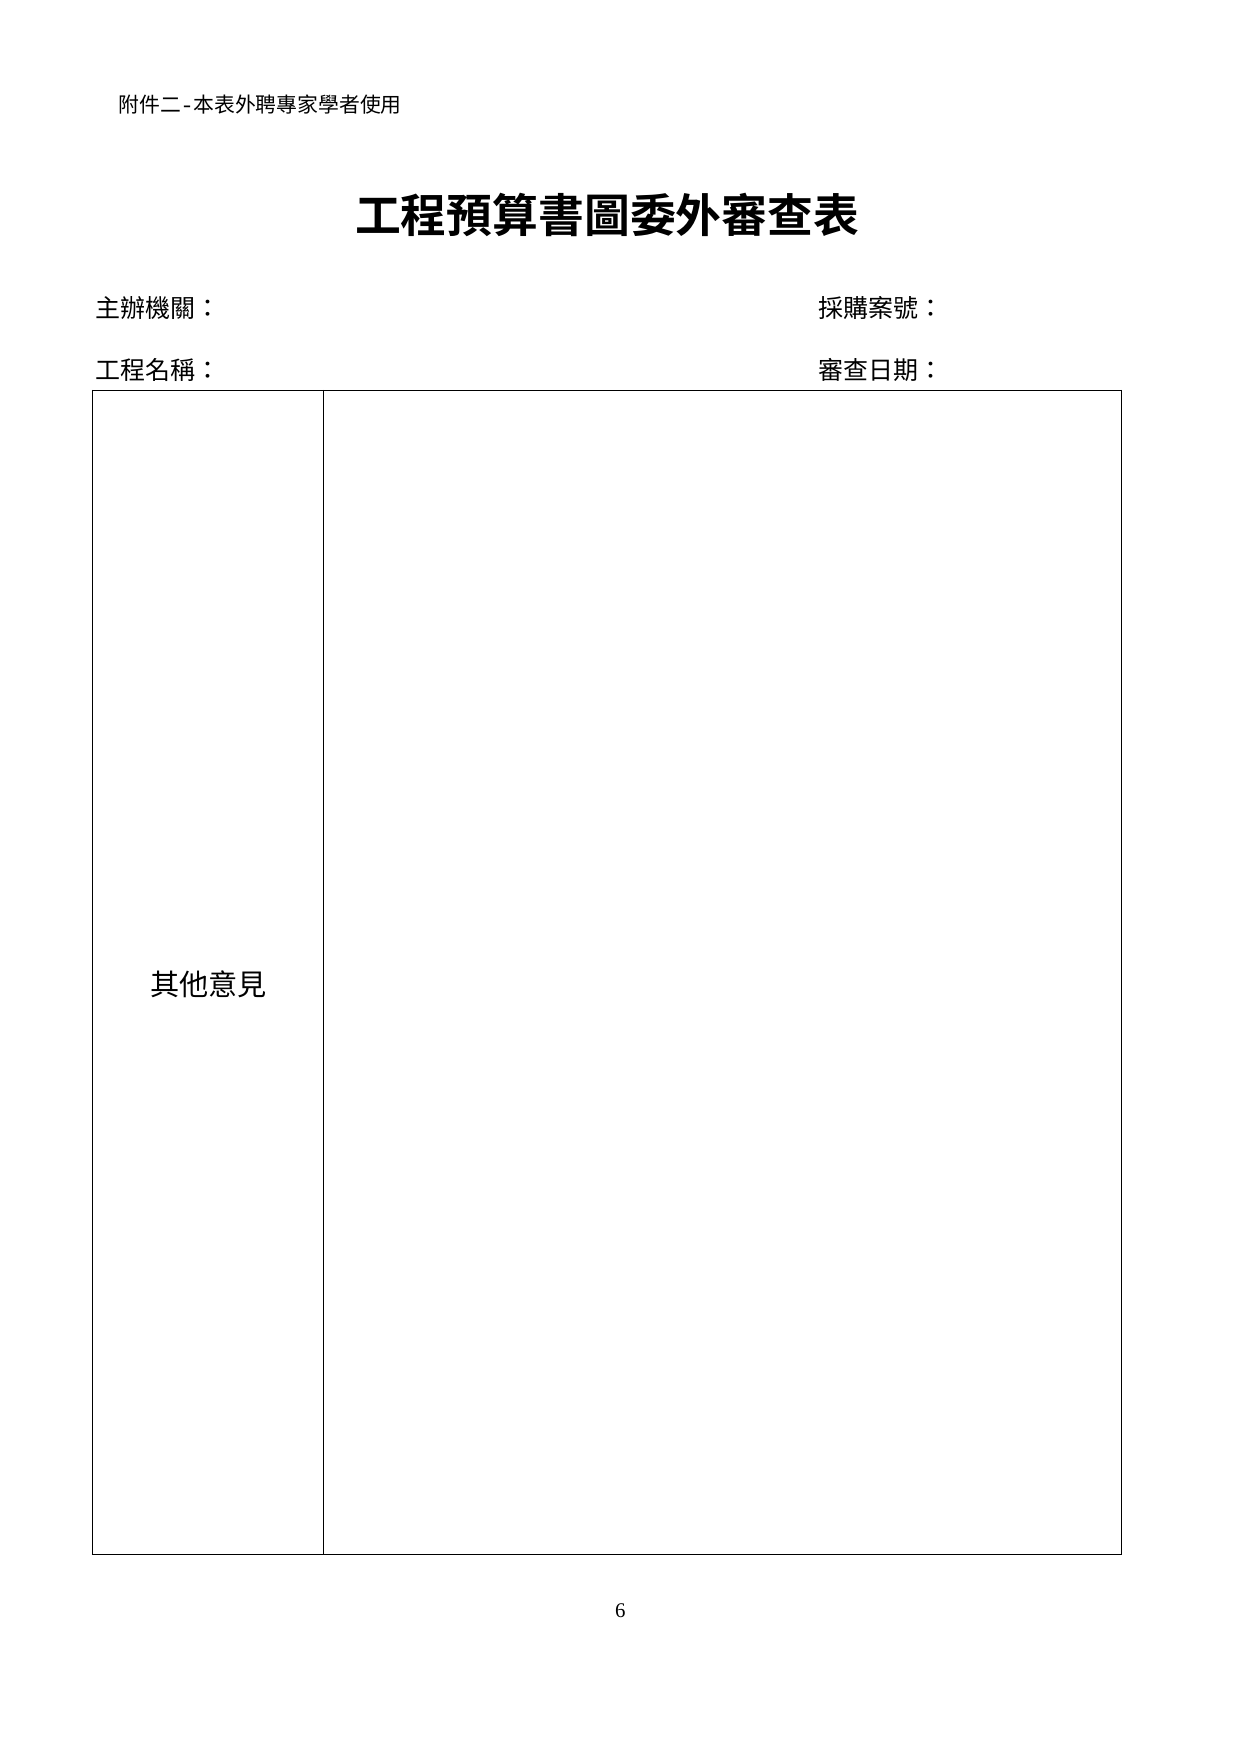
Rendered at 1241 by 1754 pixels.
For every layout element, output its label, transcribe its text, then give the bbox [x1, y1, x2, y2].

table_cell 採購案號： [815, 265, 1121, 327]
table_header 工程預算書圖委外審查表 [92, 140, 1121, 265]
table_cell 主辦機關： [92, 265, 815, 327]
table_cell 其他意見 [93, 391, 323, 1554]
table_cell [324, 391, 1121, 1554]
table_cell 工程名稱： [92, 327, 815, 390]
table_cell 審查日期： [815, 327, 1121, 390]
